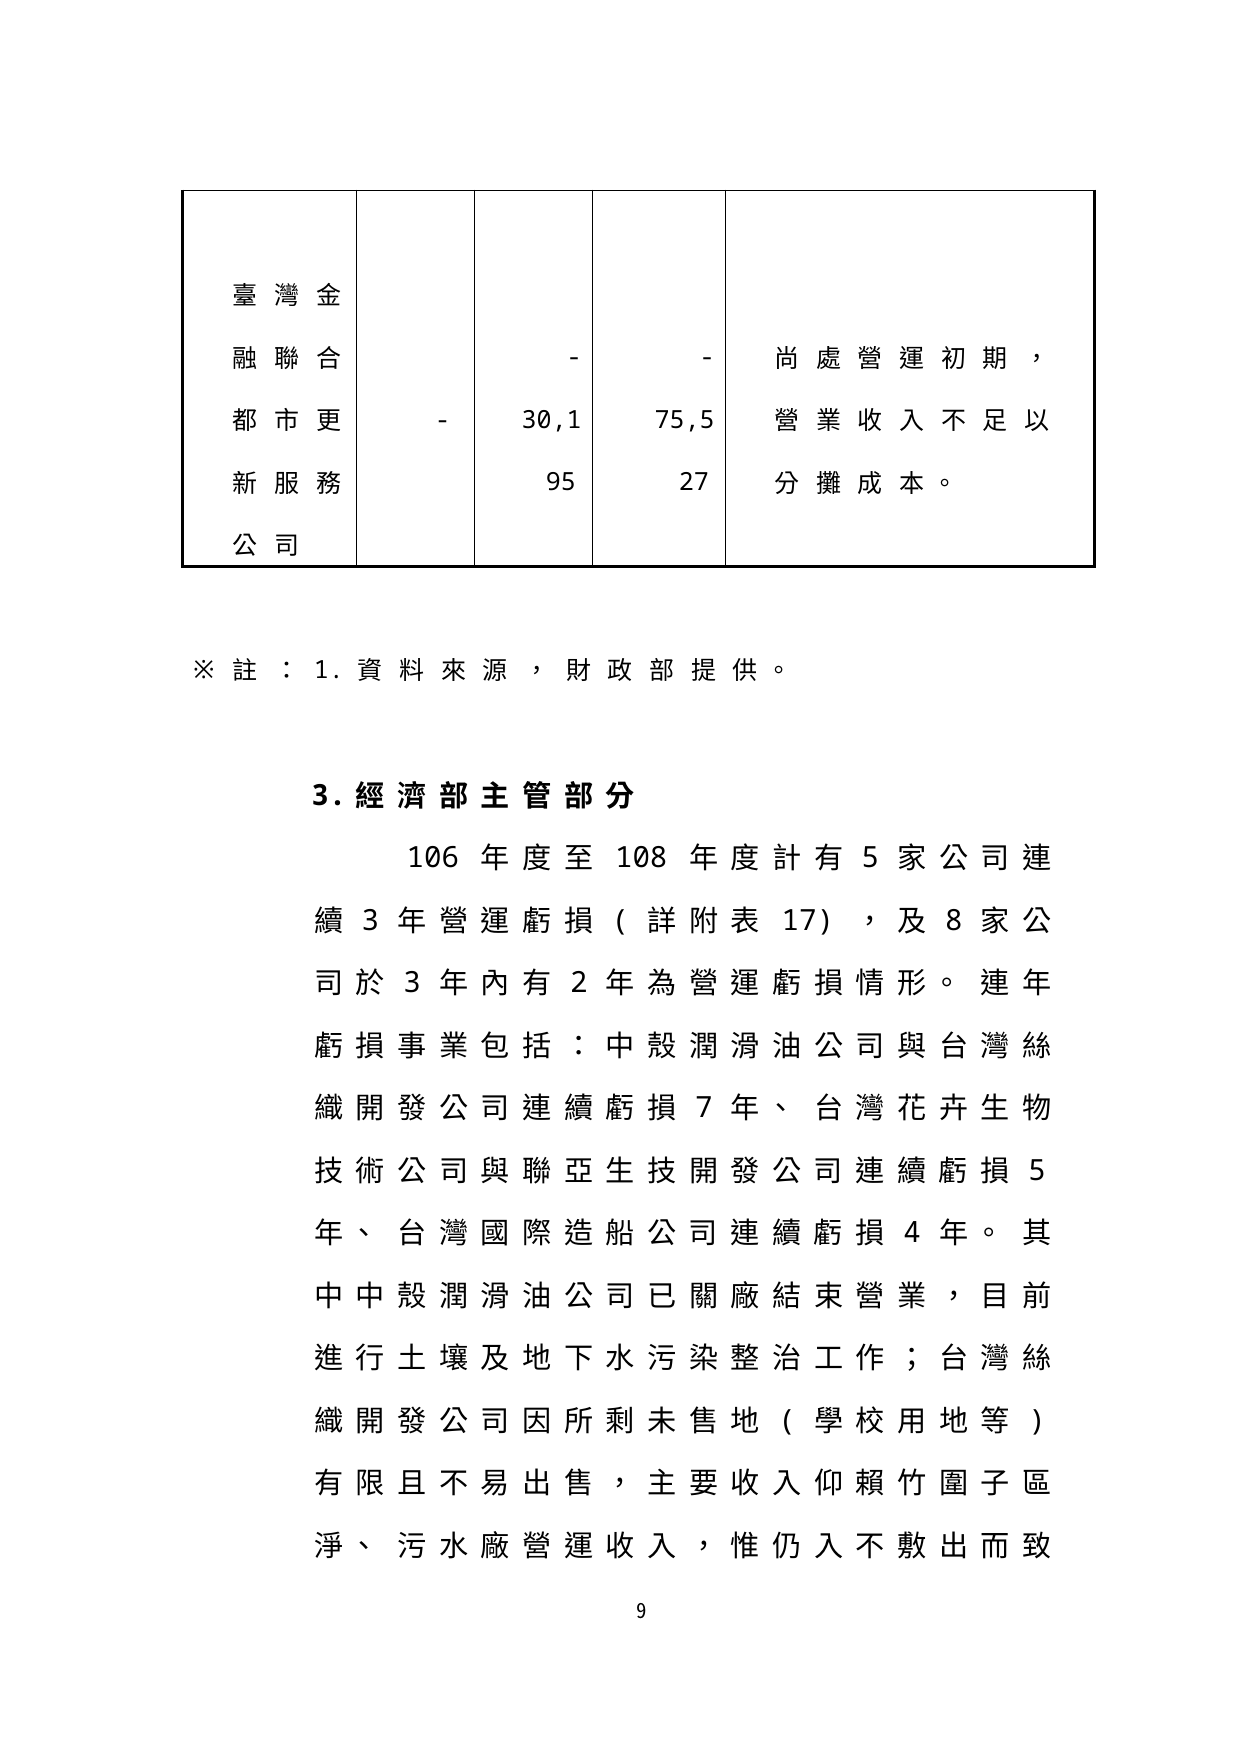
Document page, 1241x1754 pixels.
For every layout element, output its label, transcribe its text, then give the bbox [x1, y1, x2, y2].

table_cell -30,195 [475, 191, 592, 564]
text 3.經濟部主管部分 [271, 752, 1058, 814]
table_cell 臺灣金融聯合都市更新服務公司 [184, 191, 356, 564]
table_cell -75,527 [593, 191, 725, 564]
text 106年度至108年度計有5家公司連續3年營運虧損(詳附表17)，及8家公司於3年內有2年為營運虧損情形。連年虧損事業包括：中殼潤滑油公司與台灣絲織開發公司連續虧損7年、台灣花卉生物技術公司與聯亞生技開發公司連續虧損5年、台灣國際造船公司連續虧損4年。其中中殼潤滑油公司已關廠結束營業，目前進行土壤及地下水污染整治工作；台灣絲織開發公司因所剩未售地(學校用地等)有限且不易出售，主要收入仰賴竹圍子區淨、污水廠營運收入，惟仍入不敷出而致連續虧損；台灣花卉生物技術公司因越南子公司茶樹老化及病蟲害等因素，致營業績效未如預期；聯亞生技開發公司因研發費用有效降低，個體財務已轉虧為盈，惟依權益法認列聯亞藥及聯生藥2家子公司投資損失，致生虧損；台灣國際造船公司因受匯率變動及工程進度推展不順等影響，成本增加所致連年虧損。 [301, 814, 1058, 1564]
table_cell - [357, 191, 474, 564]
text ※註：1.資料來源，財政部提供。 [183, 627, 1058, 689]
table_cell 尚處營運初期，營業收入不足以分攤成本。 [726, 191, 1093, 564]
